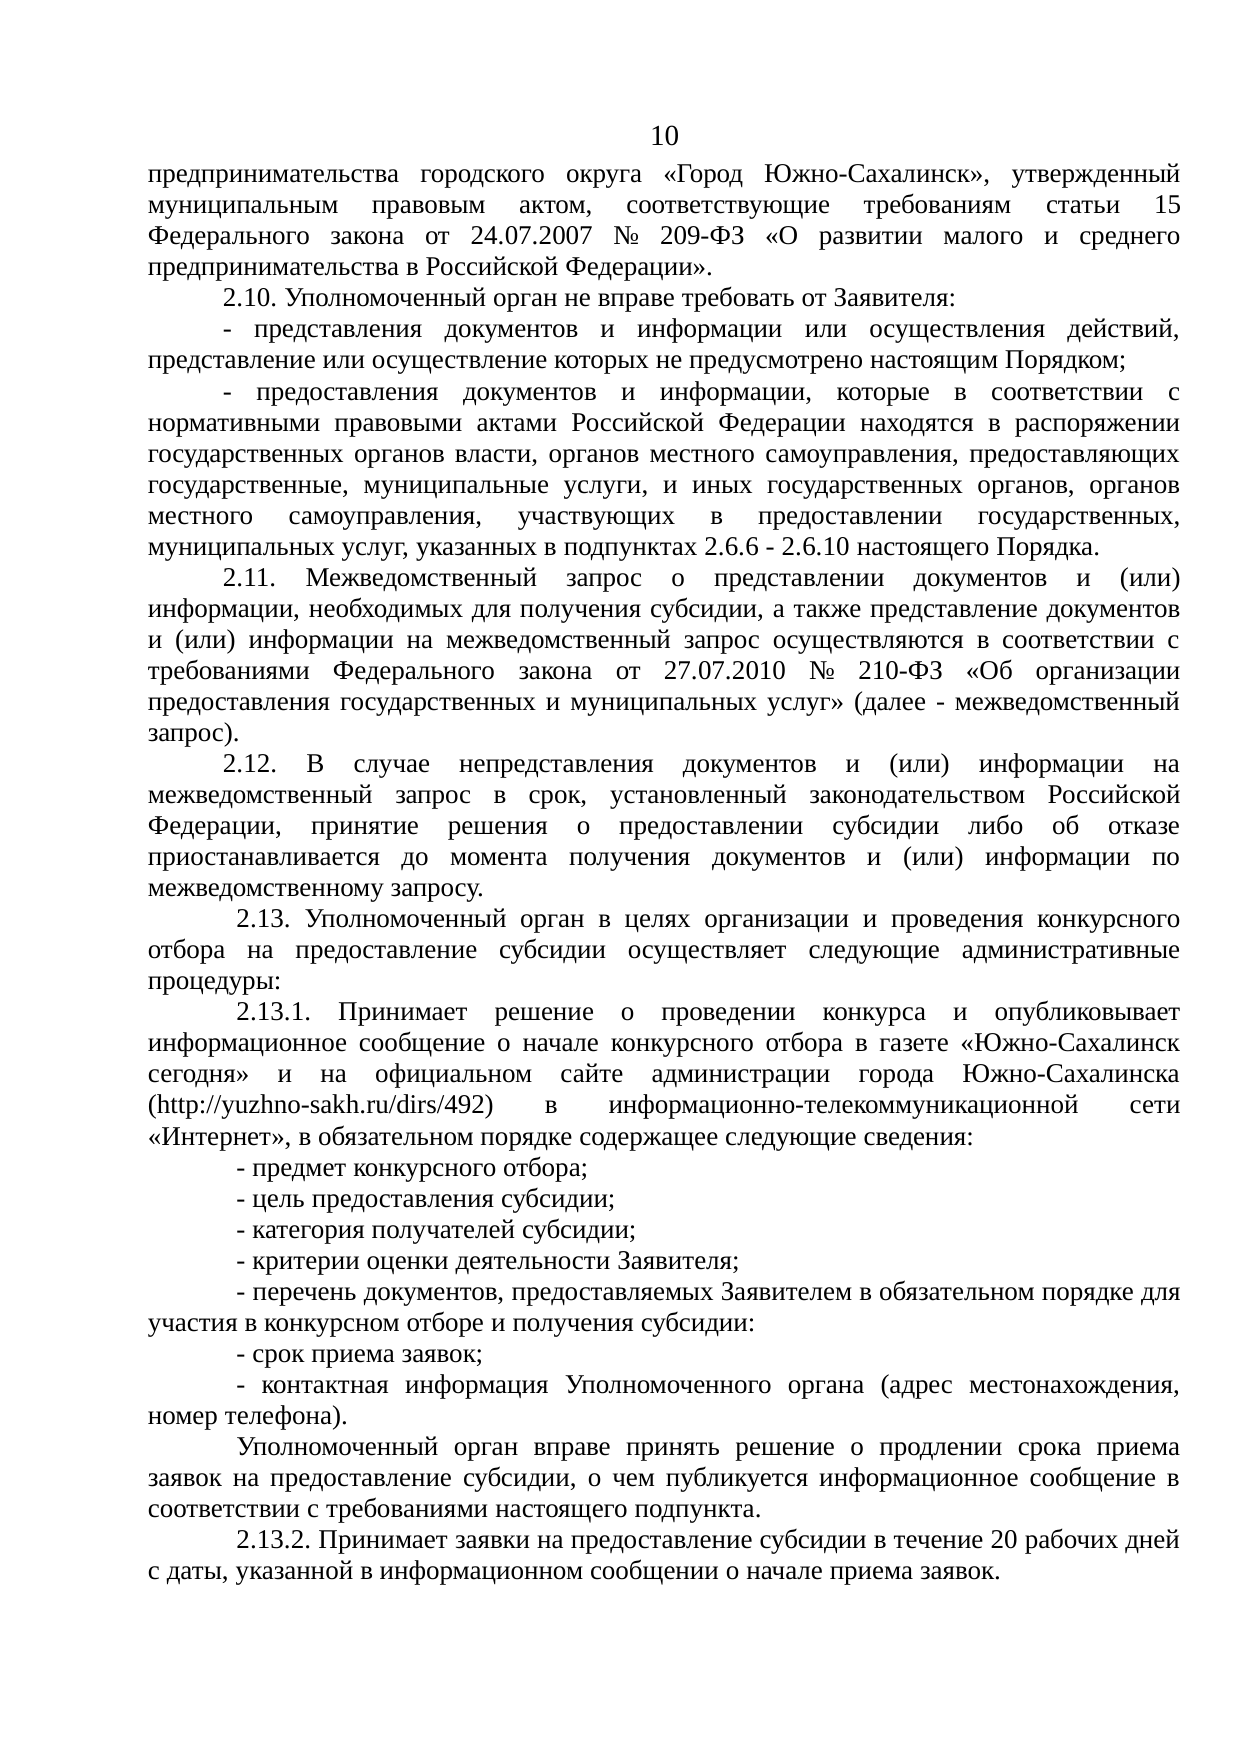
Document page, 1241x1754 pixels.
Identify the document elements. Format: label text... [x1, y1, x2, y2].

text - категория получателей субсидии; [148, 1213, 1181, 1244]
text - представления документов и информации или осуществления действий, представление или осуществление которых не предусмотрено настоящим Порядком; [148, 313, 1181, 375]
text 2.13.1. Принимает решение о проведении конкурса и опубликовывает информационное сообщение о начале конкурсного отбора в газете «Южно-Сахалинск сегодня» и на официальном сайте администрации города Южно-Сахалинска (http://yuzhno-sakh.ru/dirs/492) в информационно-телекоммуникационной сети «Интернет», в обязательном порядке содержащее следующие сведения: [148, 996, 1181, 1151]
text 2.13.2. Принимает заявки на предоставление субсидии в течение 20 рабочих дней с даты, указанной в информационном сообщении о начале приема заявок. [148, 1523, 1181, 1586]
text 2.10. Уполномоченный орган не вправе требовать от Заявителя: [148, 282, 1181, 313]
text 2.11. Межведомственный запрос о представлении документов и (или) информации, необходимых для получения субсидии, а также представление документов и (или) информации на межведомственный запрос осуществляются в соответствии с требованиями Федерального закона от 27.07.2010 № 210-ФЗ «Об организации предоставления государственных и муниципальных услуг» (далее - межведомственный запрос). [148, 561, 1181, 747]
text - срок приема заявок; [148, 1337, 1181, 1368]
text - предмет конкурсного отбора; [148, 1151, 1181, 1182]
text - цель предоставления субсидии; [148, 1182, 1181, 1213]
text - перечень документов, предоставляемых Заявителем в обязательном порядке для участия в конкурсном отборе и получения субсидии: [148, 1275, 1181, 1337]
text - контактная информация Уполномоченного органа (адрес местонахождения, номер телефона). [148, 1368, 1181, 1430]
text 2.13. Уполномоченный орган в целях организации и проведения конкурсного отбора на предоставление субсидии осуществляет следующие административные процедуры: [148, 903, 1181, 996]
text - предоставления документов и информации, которые в соответствии с нормативными правовыми актами Российской Федерации находятся в распоряжении государственных органов власти, органов местного самоуправления, предоставляющих государственные, муниципальные услуги, и иных государственных органов, органов местного самоуправления, участвующих в предоставлении государственных, муниципальных услуг, указанных в подпунктах 2.6.6 - 2.6.10 настоящего Порядка. [148, 375, 1181, 561]
text предпринимательства городского округа «Город Южно-Сахалинск», утвержденный муниципальным правовым актом, соответствующие требованиям статьи 15 Федерального закона от 24.07.2007 № 209-ФЗ «О развитии малого и среднего предпринимательства в Российской Федерации». [148, 158, 1181, 282]
text - критерии оценки деятельности Заявителя; [148, 1244, 1181, 1275]
text Уполномоченный орган вправе принять решение о продлении срока приема заявок на предоставление субсидии, о чем публикуется информационное сообщение в соответствии с требованиями настоящего подпункта. [148, 1430, 1181, 1523]
text 2.12. В случае непредставления документов и (или) информации на межведомственный запрос в срок, установленный законодательством Российской Федерации, принятие решения о предоставлении субсидии либо об отказе приостанавливается до момента получения документов и (или) информации по межведомственному запросу. [148, 747, 1181, 903]
